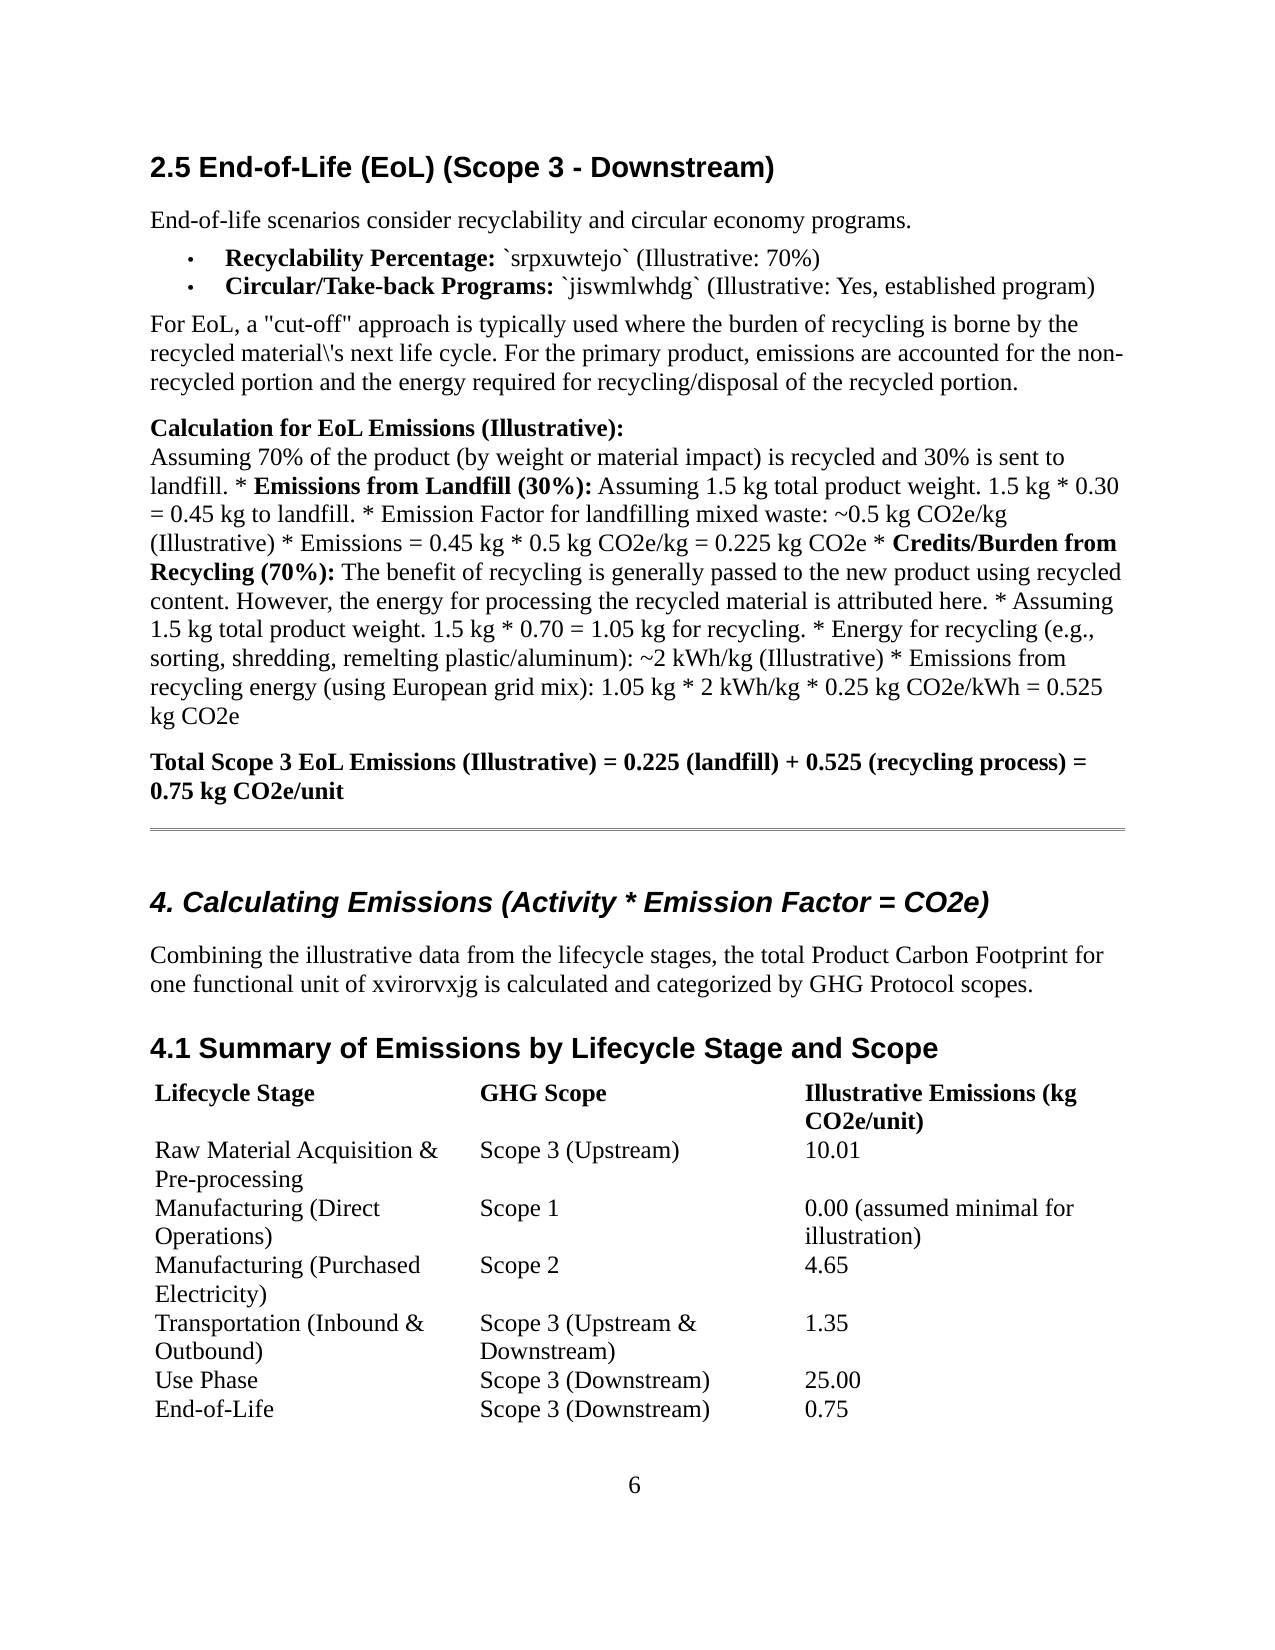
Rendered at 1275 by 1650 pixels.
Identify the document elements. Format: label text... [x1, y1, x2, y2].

text Combining the illustrative data from the lifecycle stages, the total Product Carbon Footprint for one functional unit of xvirorvxjg is calculated and categorized by GHG Protocol scopes. [150, 940, 1125, 998]
table_cell Transportation (Inbound & Outbound) [150, 1308, 475, 1365]
table_cell 0.00 (assumed minimal for illustration) [800, 1193, 1125, 1250]
table_cell 25.00 [800, 1365, 1125, 1394]
text End-of-life scenarios consider recyclability and circular economy programs. [150, 205, 1125, 234]
table_cell End-of-Life [150, 1394, 475, 1423]
subtitle 2.5 End-of-Life (EoL) (Scope 3 - Downstream) [150, 150, 1125, 183]
table_cell 0.75 [800, 1394, 1125, 1423]
table_cell 4.65 [800, 1250, 1125, 1308]
table_cell Raw Material Acquisition & Pre-processing [150, 1135, 475, 1193]
table_cell Scope 2 [475, 1250, 800, 1308]
table_cell Scope 3 (Downstream) [475, 1394, 800, 1423]
table_cell Manufacturing (Purchased Electricity) [150, 1250, 475, 1308]
table_header Lifecycle Stage [150, 1078, 475, 1135]
table_cell Scope 3 (Downstream) [475, 1365, 800, 1394]
subtitle 4. Calculating Emissions (Activity * Emission Factor = CO2e) [150, 885, 1125, 919]
table_cell Use Phase [150, 1365, 475, 1394]
text Calculation for EoL Emissions (Illustrative): Assuming 70% of the product (by weight or material impact) is recycled and 30% is sent to landfill. * Emissions from Landfill (30%): Assuming 1.5 kg total product weight. 1.5 kg * 0.30 = 0.45 kg to landfill. * Emission Factor for landfilling mixed waste: ~0.5 kg CO2e/kg (Illustrative) * Emissions = 0.45 kg * 0.5 kg CO2e/kg = 0.225 kg CO2e * Credits/Burden from Recycling (70%): The benefit of recycling is generally passed to the new product using recycled content. However, the energy for processing the recycled material is attributed here. * Assuming 1.5 kg total product weight. 1.5 kg * 0.70 = 1.05 kg for recycling. * Energy for recycling (e.g., sorting, shredding, remelting plastic/aluminum): ~2 kWh/kg (Illustrative) * Emissions from recycling energy (using European grid mix): 1.05 kg * 2 kWh/kg * 0.25 kg CO2e/kWh = 0.525 kg CO2e [150, 413, 1125, 729]
table_header GHG Scope [475, 1078, 800, 1135]
table_cell Manufacturing (Direct Operations) [150, 1193, 475, 1250]
table_cell Scope 3 (Upstream) [475, 1135, 800, 1193]
list Circular/Take-back Programs: `jiswmlwhdg` (Illustrative: Yes, established program) [187, 271, 1125, 300]
table_cell 1.35 [800, 1308, 1125, 1365]
subtitle 4.1 Summary of Emissions by Lifecycle Stage and Scope [150, 1032, 1125, 1065]
table_cell Scope 1 [475, 1193, 800, 1250]
table_cell 10.01 [800, 1135, 1125, 1193]
table_header Illustrative Emissions (kg CO2e/unit) [800, 1078, 1125, 1135]
text For EoL, a "cut-off" approach is typically used where the burden of recycling is borne by the recycled material\'s next life cycle. For the primary product, emissions are accounted for the non-recycled portion and the energy required for recycling/disposal of the recycled portion. [150, 309, 1125, 395]
table_cell Scope 3 (Upstream & Downstream) [475, 1308, 800, 1365]
list Recyclability Percentage: `srpxuwtejo` (Illustrative: 70%) [187, 243, 1125, 271]
text Total Scope 3 EoL Emissions (Illustrative) = 0.225 (landfill) + 0.525 (recycling process) = 0.75 kg CO2e/unit [150, 747, 1125, 805]
